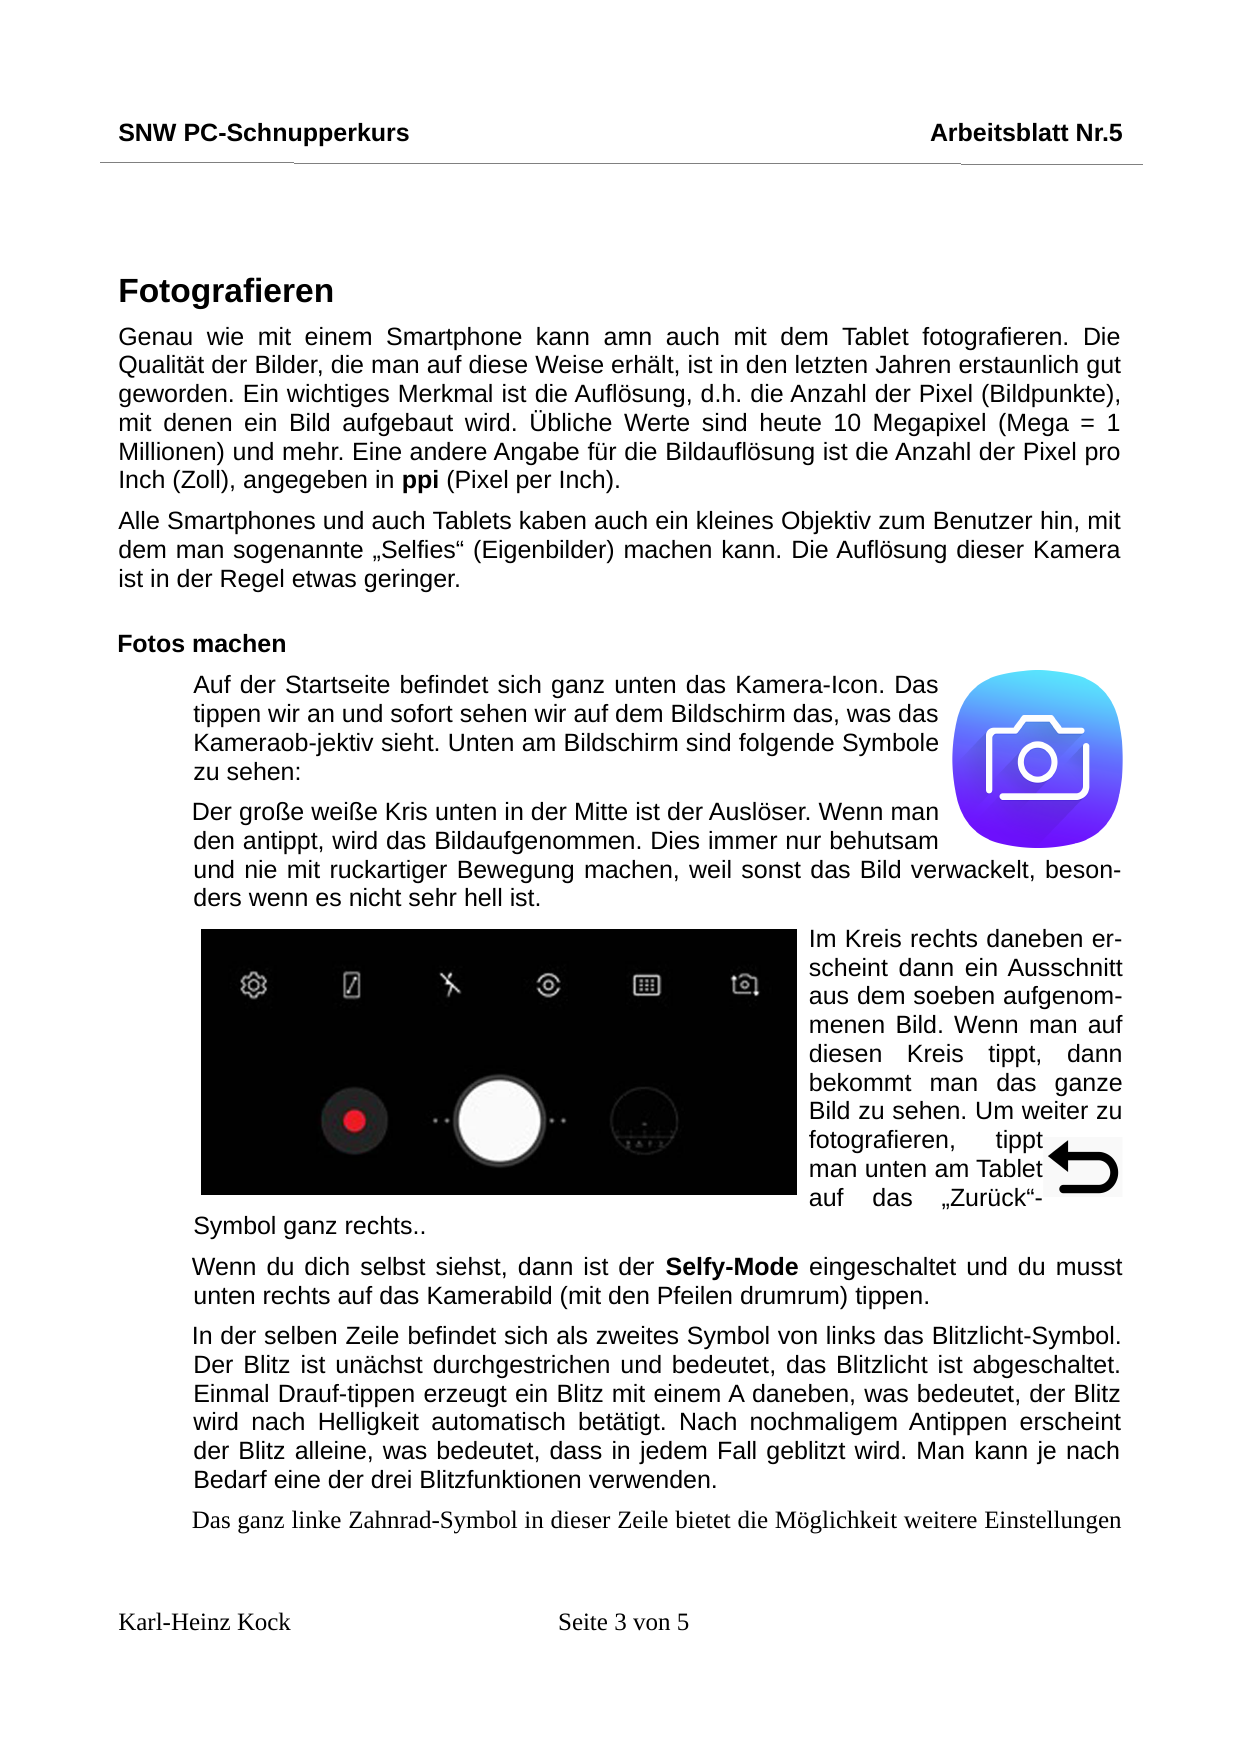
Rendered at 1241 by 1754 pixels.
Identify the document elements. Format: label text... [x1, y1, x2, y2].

subtitle In der selben Zeile befindet sich als zweites Symbol von links das Blitzlicht-Symbol. Der Blitz ist unächst durchgestrichen und bedeutet, das Blitzlicht ist abgeschaltet. Einmal Drauf-tippen erzeugt ein Blitz mit einem A daneben, was bedeutet, der Blitz wird nach Helligkeit automatisch betätigt. Nach nochmaligem Antippen erscheint der Blitz alleine, was bedeutet, dass in jedem Fall geblitzt wird. Man kann je nach Bedarf eine der drei Blitzfunktionen verwenden. [192, 1321, 1123, 1494]
subtitle Im Kreis rechts daneben er-scheint dann ein Ausschnitt aus dem soeben aufgenom-menen Bild. Wenn man auf diesen Kreis tippt, dann bekommt man das ganze Bild zu sehen. Um weiter zu fotografieren, tippt man unten am Tablet auf das „Zurück“-Symbol ganz rechts.. [192, 924, 1123, 1240]
subtitle Fotografieren [118, 271, 1123, 309]
subtitle Auf der Startseite befindet sich ganz unten das Kamera-Icon. Das tippen wir an und sofort sehen wir auf dem Bildschirm das, was das Kameraob-jektiv sieht. Unten am Bildschirm sind folgende Symbole zu sehen: [192, 670, 952, 785]
picture [1043, 1137, 1123, 1197]
picture [952, 670, 1123, 848]
subtitle Der große weiße Kris unten in der Mitte ist der Auslöser. Wenn man den antippt, wird das Bildaufgenommen. Dies immer nur behutsam und nie mit ruckartiger Bewegung machen, weil sonst das Bild verwackelt, beson-ders wenn es nicht sehr hell ist. [192, 797, 1123, 912]
subtitle Das ganz linke Zahnrad-Symbol in dieser Zeile bietet die Möglichkeit weitere Einstellungen [192, 1505, 1123, 1534]
subtitle Wenn du dich selbst siehst, dann ist der Selfy-Mode eingeschaltet und du musst unten rechts auf das Kamerabild (mit den Pfeilen drumrum) tippen. [192, 1252, 1123, 1309]
picture [201, 929, 797, 1195]
subtitle Fotos machen [117, 629, 1123, 658]
subtitle Genau wie mit einem Smartphone kann amn auch mit dem Tablet fotografieren. Die Qualität der Bilder, die man auf diese Weise erhält, ist in den letzten Jahren erstaunlich gut geworden. Ein wichtiges Merkmal ist die Auflösung, d.h. die Anzahl der Pixel (Bildpunkte), mit denen ein Bild aufgebaut wird. Übliche Werte sind heute 10 Megapixel (Mega = 1 Millionen) und mehr. Eine andere Angabe für die Bildauflösung ist die Anzahl der Pixel pro Inch (Zoll), angegeben in ppi (Pixel per Inch). [118, 322, 1123, 494]
subtitle Alle Smartphones und auch Tablets kaben auch ein kleines Objektiv zum Benutzer hin, mit dem man sogenannte „Selfies“ (Eigenbilder) machen kann. Die Auflösung dieser Kamera ist in der Regel etwas geringer. [118, 506, 1123, 592]
